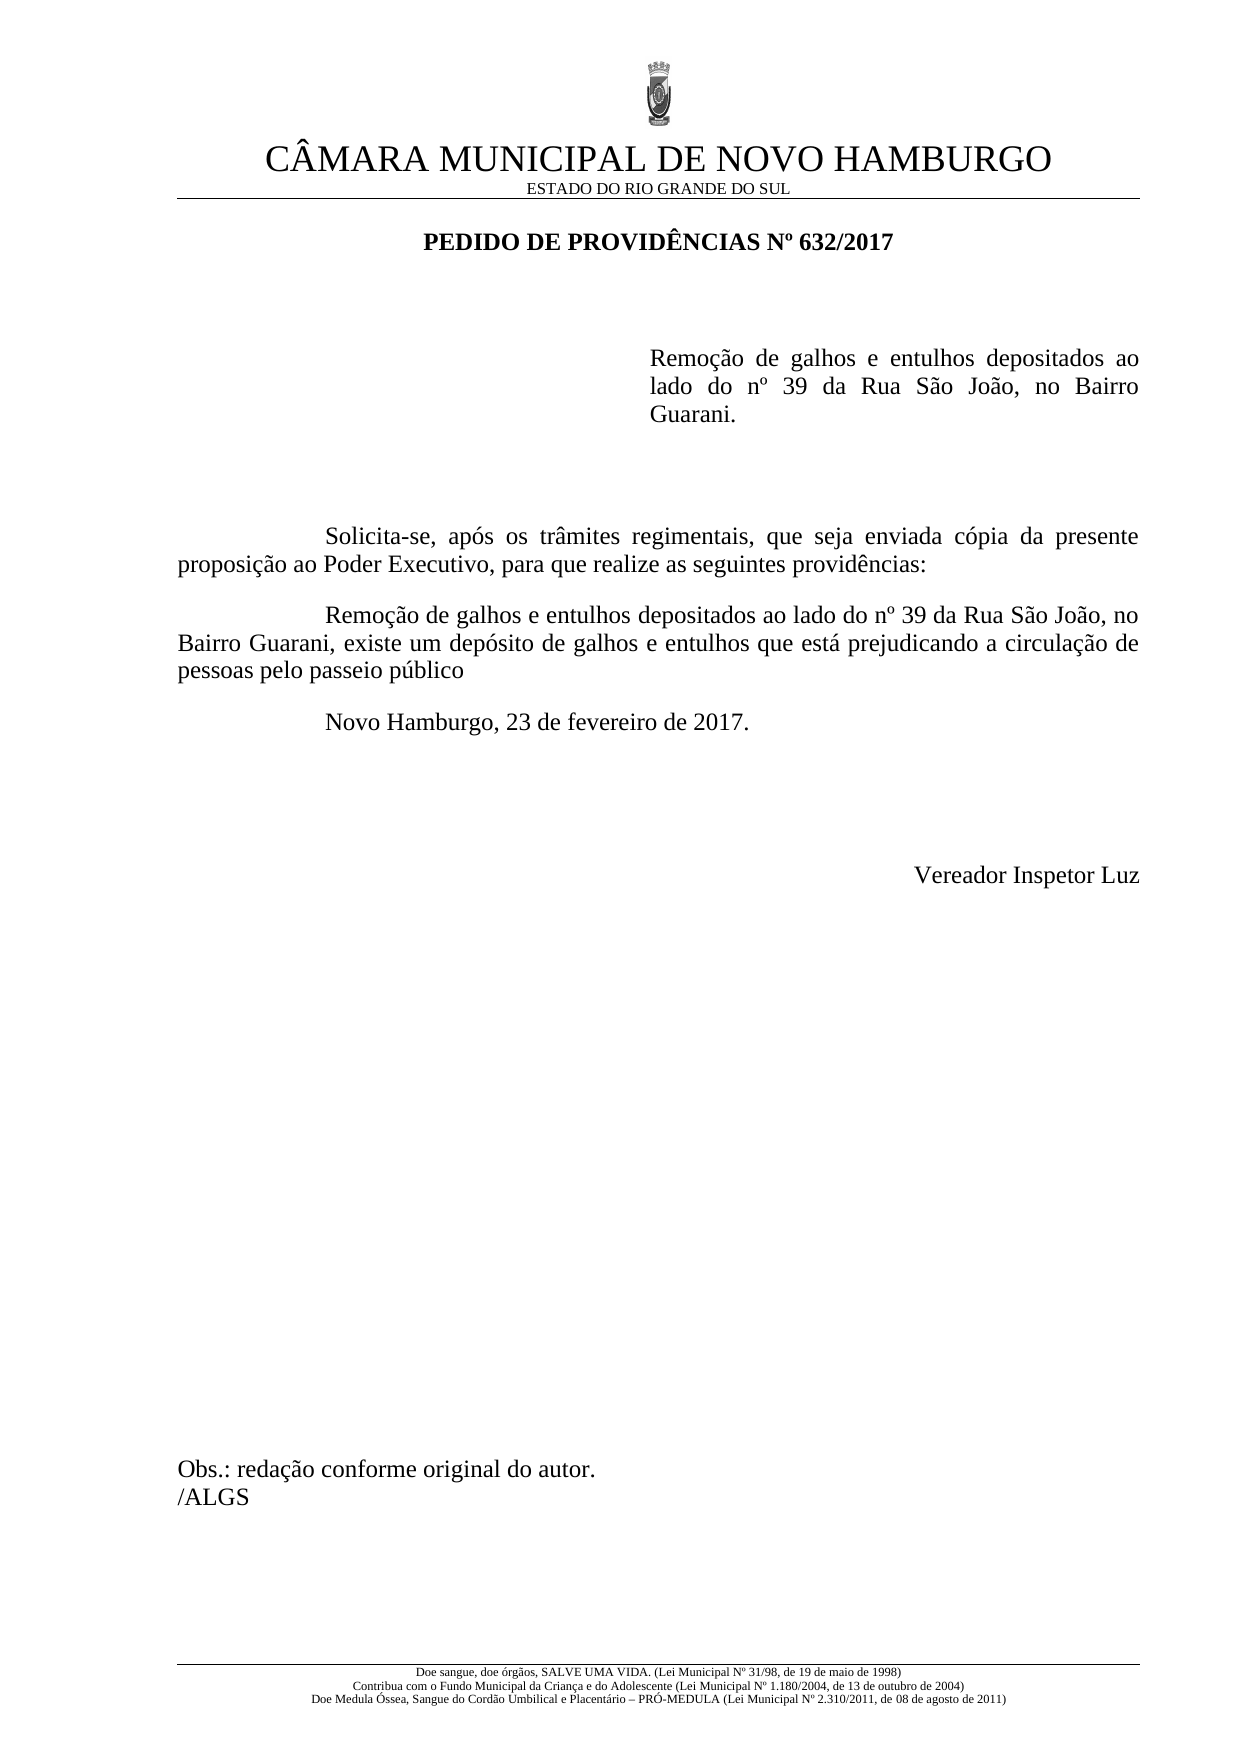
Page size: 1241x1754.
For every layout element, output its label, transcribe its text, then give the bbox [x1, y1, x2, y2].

text Vereador Inspetor Luz [177, 862, 1140, 889]
text Obs.: redação conforme original do autor. [177, 1455, 1140, 1483]
text Solicita-se, após os trâmites regimentais, que seja enviada cópia da presente proposição ao Poder Executivo, para que realize as seguintes providências: [177, 522, 1140, 578]
text Remoção de galhos e entulhos depositados ao lado do nº 39 da Rua São João, no Bairro Guarani, existe um depósito de galhos e entulhos que está prejudicando a circulação de pessoas pelo passeio público [177, 601, 1140, 684]
text /ALGS [177, 1483, 1140, 1511]
text Remoção de galhos e entulhos depositados ao lado do nº 39 da Rua São João, no Bairro Guarani. [649, 344, 1140, 428]
text PEDIDO DE PROVIDÊNCIAS Nº 632/2017 [177, 228, 1140, 256]
text Novo Hamburgo, 23 de fevereiro de 2017. [177, 708, 1140, 736]
